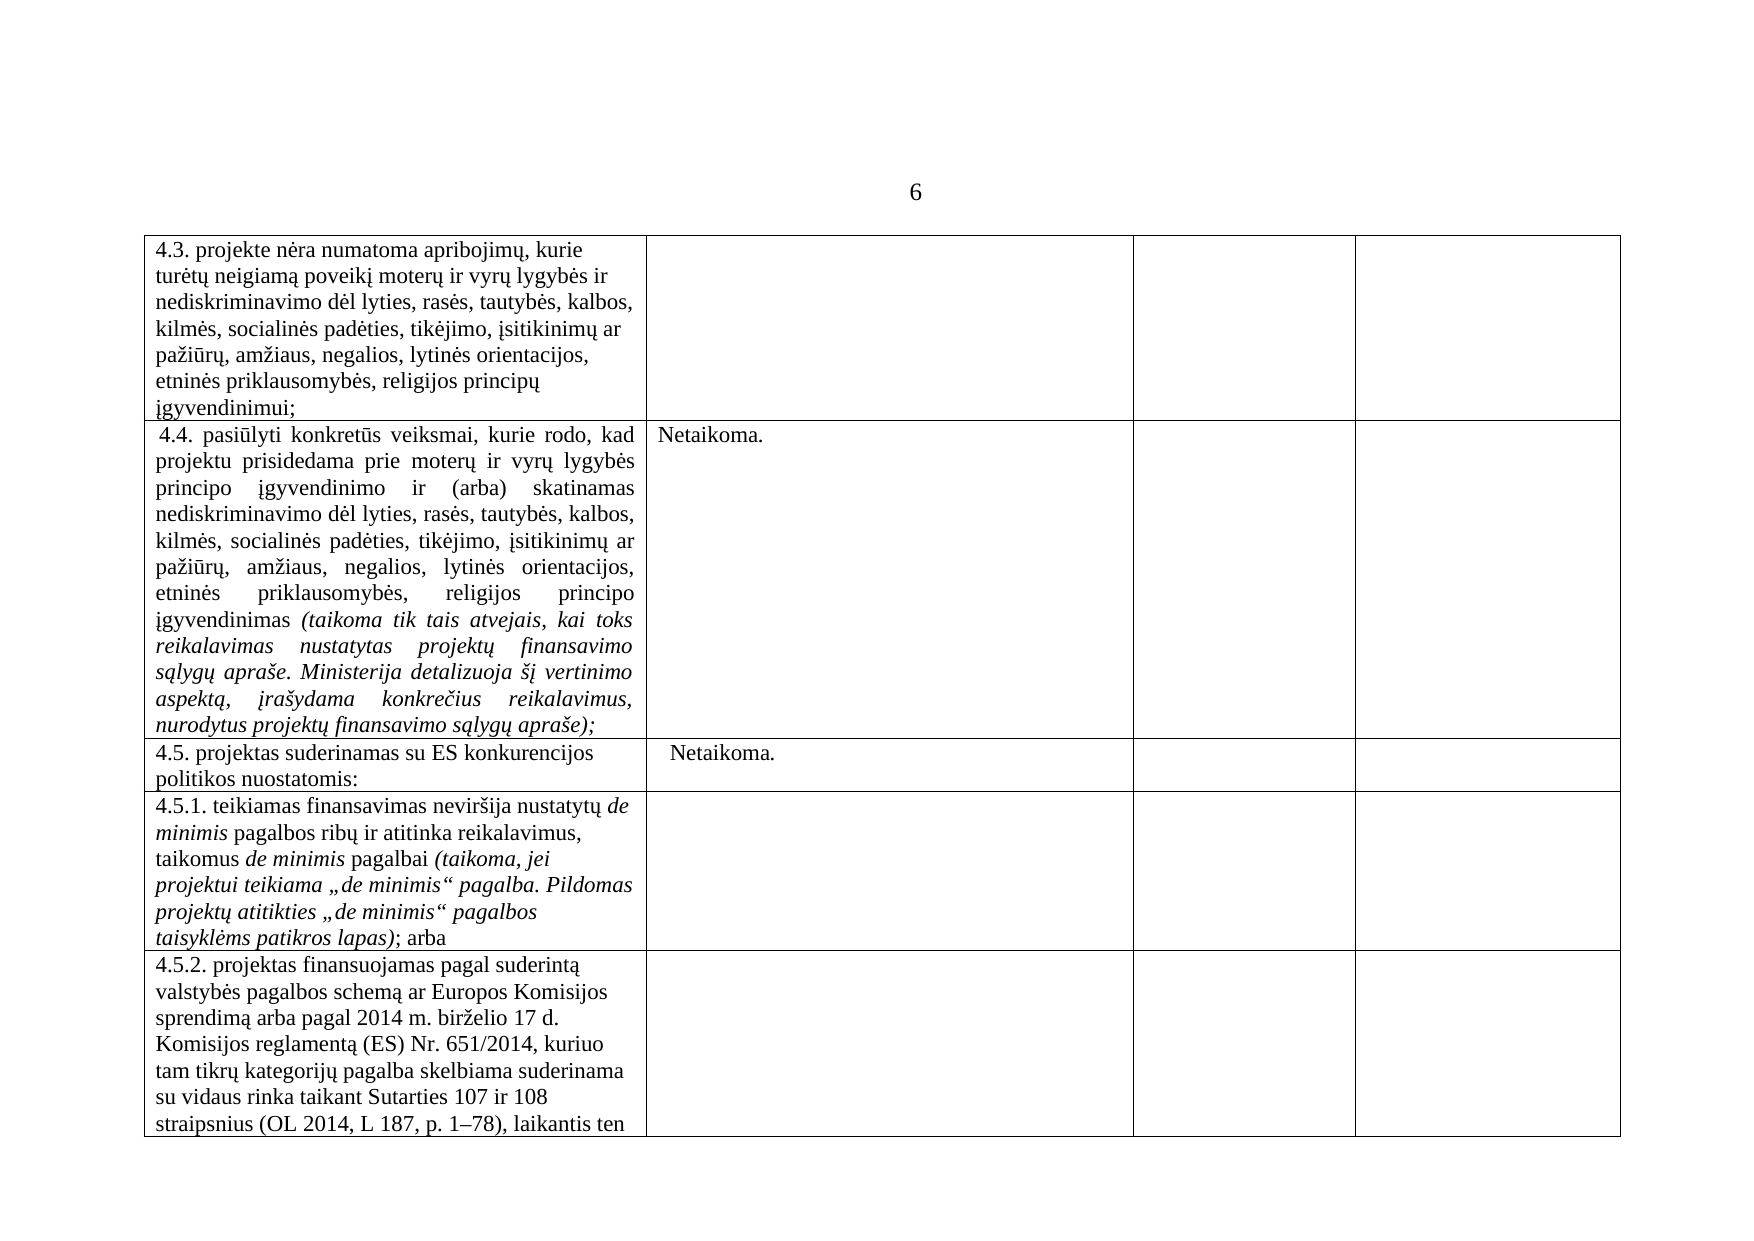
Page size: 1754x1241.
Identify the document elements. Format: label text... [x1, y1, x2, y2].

table_cell [1134, 236, 1355, 420]
table_cell [1134, 739, 1355, 791]
table_cell [647, 236, 1133, 420]
table_cell 4.5.2. projektas finansuojamas pagal suderintą valstybės pagalbos schemą ar Europos Komisijos sprendimą arba pagal 2014 m. birželio 17 d. Komisijos reglamentą (ES) Nr. 651/2014, kuriuo tam tikrų kategorijų pagalba skelbiama suderinama su vidaus rinka taikant Sutarties 107 ir 108 straipsnius (OL 2014, L 187, p. 1–78), laikantis ten [145, 951, 646, 1136]
table_cell [1356, 951, 1620, 1136]
table_cell 4.3. projekte nėra numatoma apribojimų, kurie turėtų neigiamą poveikį moterų ir vyrų lygybės ir nediskriminavimo dėl lyties, rasės, tautybės, kalbos, kilmės, socialinės padėties, tikėjimo, įsitikinimų ar pažiūrų, amžiaus, negalios, lytinės orientacijos, etninės priklausomybės, religijos principų įgyvendinimui; [145, 236, 646, 420]
table_cell [647, 951, 1133, 1136]
table_cell [1356, 236, 1620, 420]
table_cell Netaikoma. [647, 421, 1133, 737]
table_cell [647, 792, 1133, 950]
table_cell [1356, 792, 1620, 950]
table_cell 4.5. projektas suderinamas su ES konkurencijos politikos nuostatomis: [145, 739, 646, 791]
table_cell [1356, 739, 1620, 791]
table_cell [1134, 421, 1355, 737]
table_cell 4.4. pasiūlyti konkretūs veiksmai, kurie rodo, kad projektu prisidedama prie moterų ir vyrų lygybės principo įgyvendinimo ir (arba) skatinamas nediskriminavimo dėl lyties, rasės, tautybės, kalbos, kilmės, socialinės padėties, tikėjimo, įsitikinimų ar pažiūrų, amžiaus, negalios, lytinės orientacijos, etninės priklausomybės, religijos principo įgyvendinimas (taikoma tik tais atvejais, kai toks reikalavimas nustatytas projektų finansavimo sąlygų apraše. Ministerija detalizuoja šį vertinimo aspektą, įrašydama konkrečius reikalavimus, nurodytus projektų finansavimo sąlygų apraše); [145, 421, 646, 737]
table_cell [1134, 792, 1355, 950]
table_cell [1134, 951, 1355, 1136]
table_cell 4.5.1. teikiamas finansavimas neviršija nustatytų de minimis pagalbos ribų ir atitinka reikalavimus, taikomus de minimis pagalbai (taikoma, jei projektui teikiama „de minimis“ pagalba. Pildomas projektų atitikties „de minimis“ pagalbos taisyklėms patikros lapas); arba [145, 792, 646, 950]
table_cell Netaikoma. [647, 739, 1133, 791]
table_cell [1356, 421, 1620, 737]
